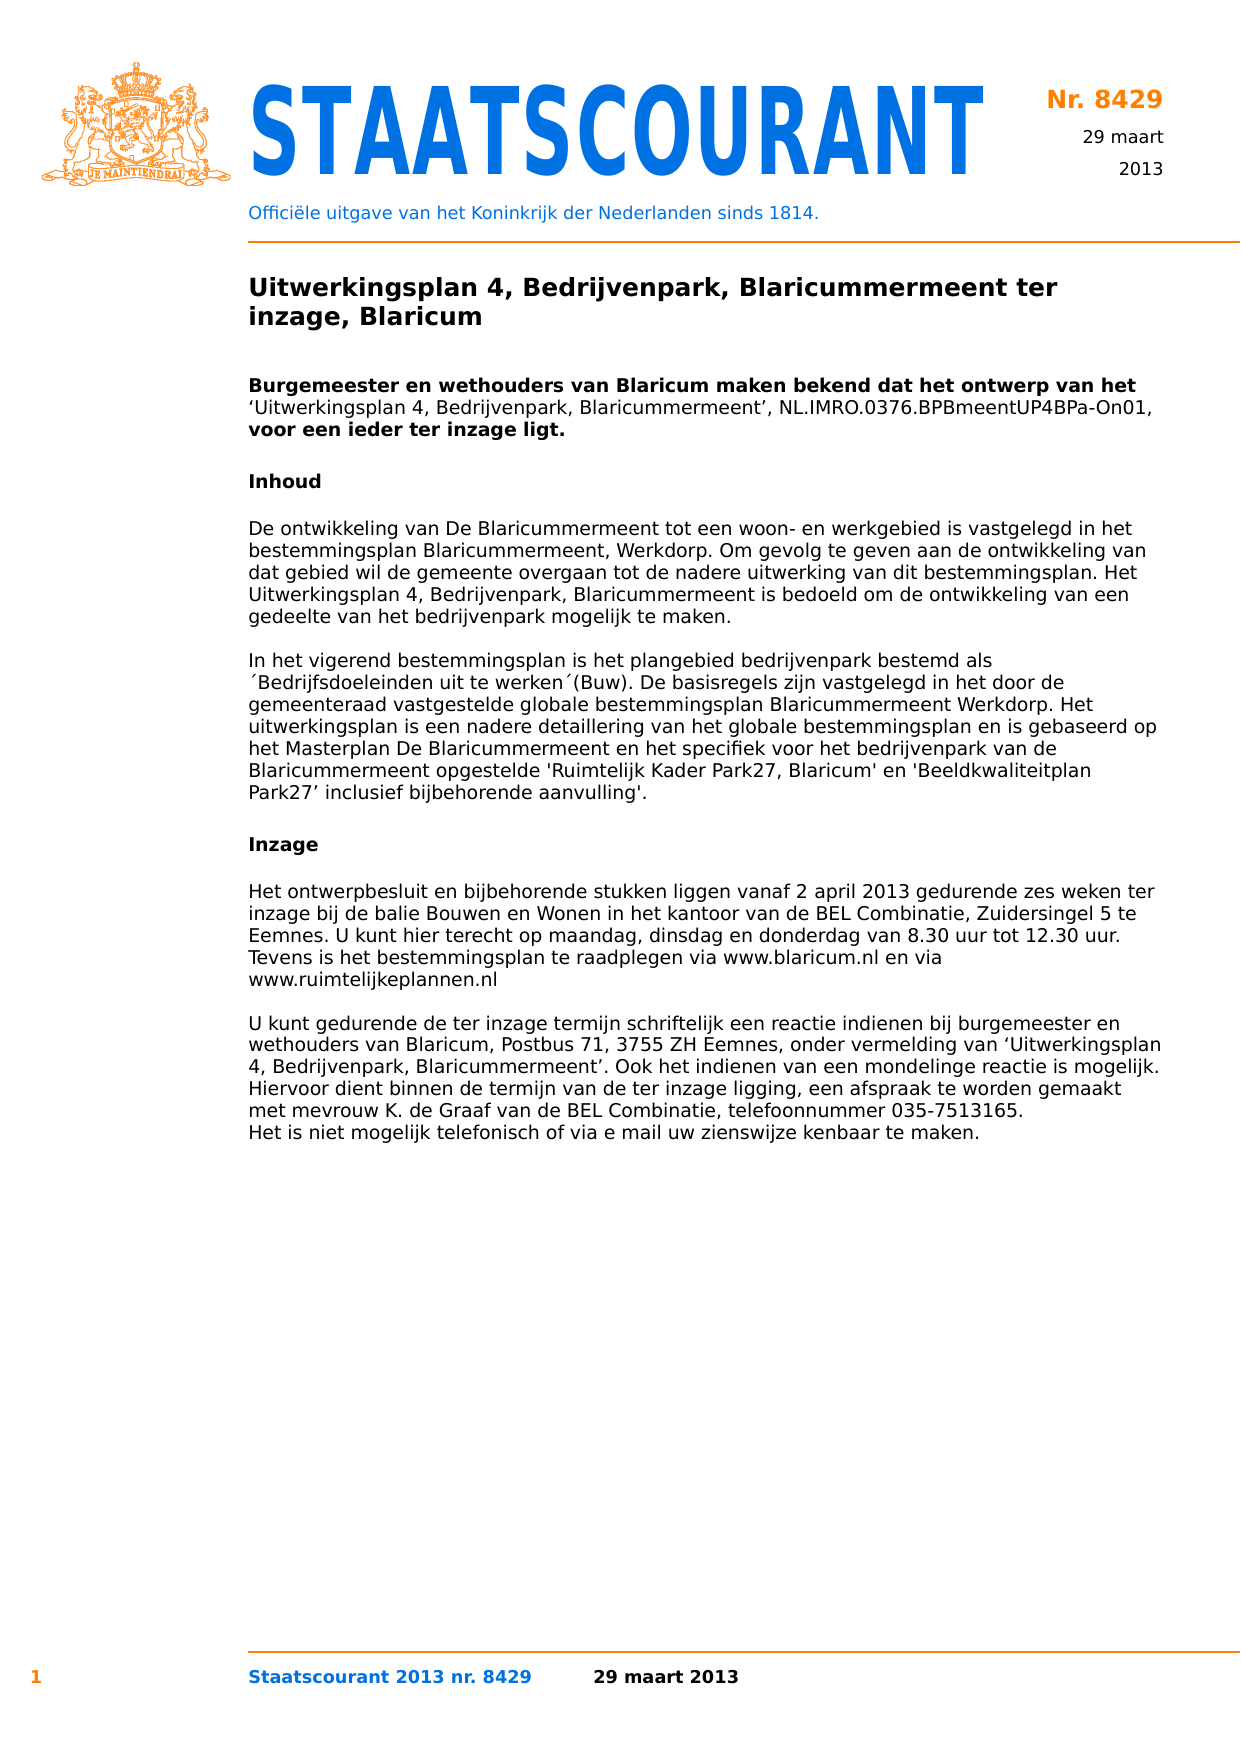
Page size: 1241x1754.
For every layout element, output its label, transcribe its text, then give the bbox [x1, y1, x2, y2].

table_cell Officiële uitgave van het Koninkrijk der Nederlanden sinds 1814. [248, 203, 1240, 241]
text In het vigerend bestemmingsplan is het plangebied bedrijvenpark bestemd als ´Bedrijfsdoeleinden uit te werken´(Buw). De basisregels zijn vastgelegd in het door de gemeenteraad vastgestelde globale bestemmingsplan Blaricummermeent Werkdorp. Het uitwerkingsplan is een nadere detaillering van het globale bestemmingsplan en is gebaseerd op het Masterplan De Blaricummermeent en het specifiek voor het bedrijvenpark van de Blaricummermeent opgestelde 'Ruimtelijk Kader Park27, Blaricum' en 'Beeldkwaliteitplan Park27’ inclusief bijbehorende aanvulling'. [248, 650, 1163, 804]
table_header [25, 62, 248, 241]
table_header STAATSCOURANT [248, 62, 998, 203]
text Het is niet mogelijk telefonisch of via e mail uw zienswijze kenbaar te maken. [248, 1122, 1163, 1144]
text U kunt gedurende de ter inzage termijn schriftelijk een reactie indienen bij burgemeester en wethouders van Blaricum, Postbus 71, 3755 ZH Eemnes, onder vermelding van ‘Uitwerkingsplan 4, Bedrijvenpark, Blaricummermeent’. Ook het indienen van een mondelinge reactie is mogelijk. Hiervoor dient binnen de termijn van de ter inzage ligging, een afspraak te worden gemaakt met mevrouw K. de Graaf van de BEL Combinatie, telefoonnummer 035-7513165. [248, 1012, 1163, 1122]
text Het ontwerpbesluit en bijbehorende stukken liggen vanaf 2 april 2013 gedurende zes weken ter inzage bij de balie Bouwen en Wonen in het kantoor van de BEL Combinatie, Zuidersingel 5 te Eemnes. U kunt hier terecht op maandag, dinsdag en donderdag van 8.30 uur tot 12.30 uur. Tevens is het bestemmingsplan te raadplegen via www.blaricum.nl en via www.ruimtelijkeplannen.nl [248, 881, 1163, 991]
text De ontwikkeling van De Blaricummermeent tot een woon- en werkgebied is vastgelegd in het bestemmingsplan Blaricummermeent, Werkdorp. Om gevolg te geven aan de ontwikkeling van dat gebied wil de gemeente overgaan tot de nadere uitwerking van dit bestemmingsplan. Het Uitwerkingsplan 4, Bedrijvenpark, Blaricummermeent is bedoeld om de ontwikkeling van een gedeelte van het bedrijvenpark mogelijk te maken. [248, 518, 1163, 628]
subtitle Inhoud [248, 471, 1163, 493]
subtitle Uitwerkingsplan 4, Bedrijvenpark, Blaricummermeent ter inzage, Blaricum [248, 273, 1163, 331]
subtitle Inzage [248, 834, 1163, 856]
table_cell 29 maart [998, 121, 1240, 153]
text Burgemeester en wethouders van Blaricum maken bekend dat het ontwerp van het ‘Uitwerkingsplan 4, Bedrijvenpark, Blaricummermeent’, NL.IMRO.0376.BPBmeentUP4BPa-On01, voor een ieder ter inzage ligt. [248, 375, 1163, 441]
table_header Nr. 8429 [998, 62, 1240, 121]
picture [41, 62, 231, 186]
table_cell 2013 [998, 153, 1240, 203]
